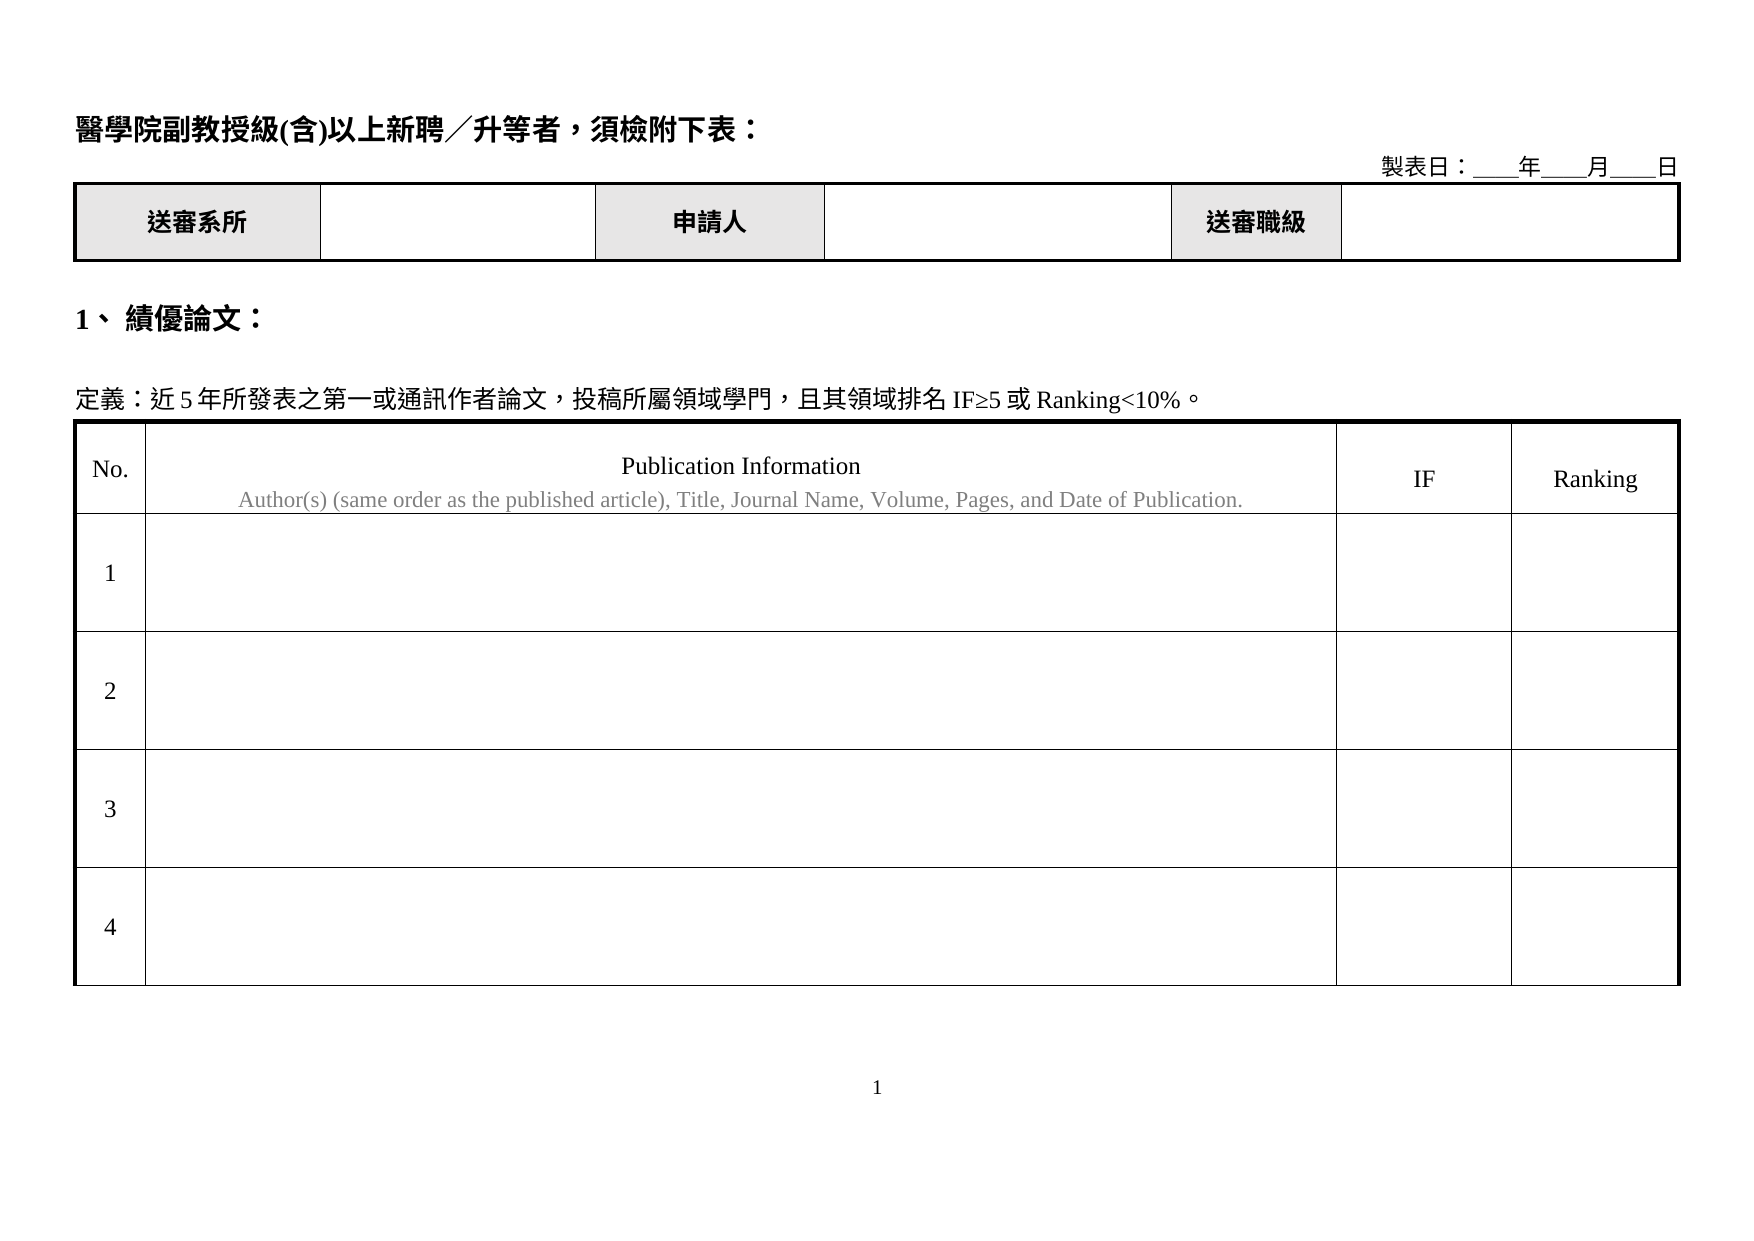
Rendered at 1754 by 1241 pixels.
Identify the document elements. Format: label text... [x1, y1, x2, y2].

table_cell [1512, 514, 1677, 631]
table_header 申請人 [596, 185, 824, 259]
text 醫學院副教授級(含)以上新聘／升等者，須檢附下表： [75, 106, 1679, 149]
table_header 送審職級 [1172, 185, 1341, 259]
table_cell [146, 750, 1336, 867]
table_cell [146, 514, 1336, 631]
list 績優論文： [75, 295, 1679, 338]
text 製表日：＿＿年＿＿月＿＿日 [75, 149, 1679, 182]
table_header [321, 185, 595, 259]
table_header Publication Information Author(s) (same order as the published article), Title, Journal Name, Volume, Pages, and Date of Publication. [146, 424, 1336, 512]
table_cell [1512, 632, 1677, 749]
table_cell [146, 632, 1336, 749]
table_header [1342, 185, 1677, 259]
table_header 送審系所 [77, 185, 320, 259]
table_cell [1337, 632, 1511, 749]
table_header No. [77, 424, 145, 512]
table_cell [1337, 514, 1511, 631]
table_cell [1337, 750, 1511, 867]
table_header IF [1337, 424, 1511, 512]
table_cell 1 [77, 514, 145, 631]
table_cell 3 [77, 750, 145, 867]
table_cell 2 [77, 632, 145, 749]
table_cell 4 [77, 868, 145, 985]
table_header Ranking [1512, 424, 1677, 512]
table_cell [1337, 868, 1511, 985]
table_cell [1512, 750, 1677, 867]
text 定義：近5年所發表之第一或通訊作者論文，投稿所屬領域學門，且其領域排名IF≥5或Ranking<10%。 [75, 356, 1679, 419]
table_cell [146, 868, 1336, 985]
table_cell [1512, 868, 1677, 985]
table_header [825, 185, 1171, 259]
